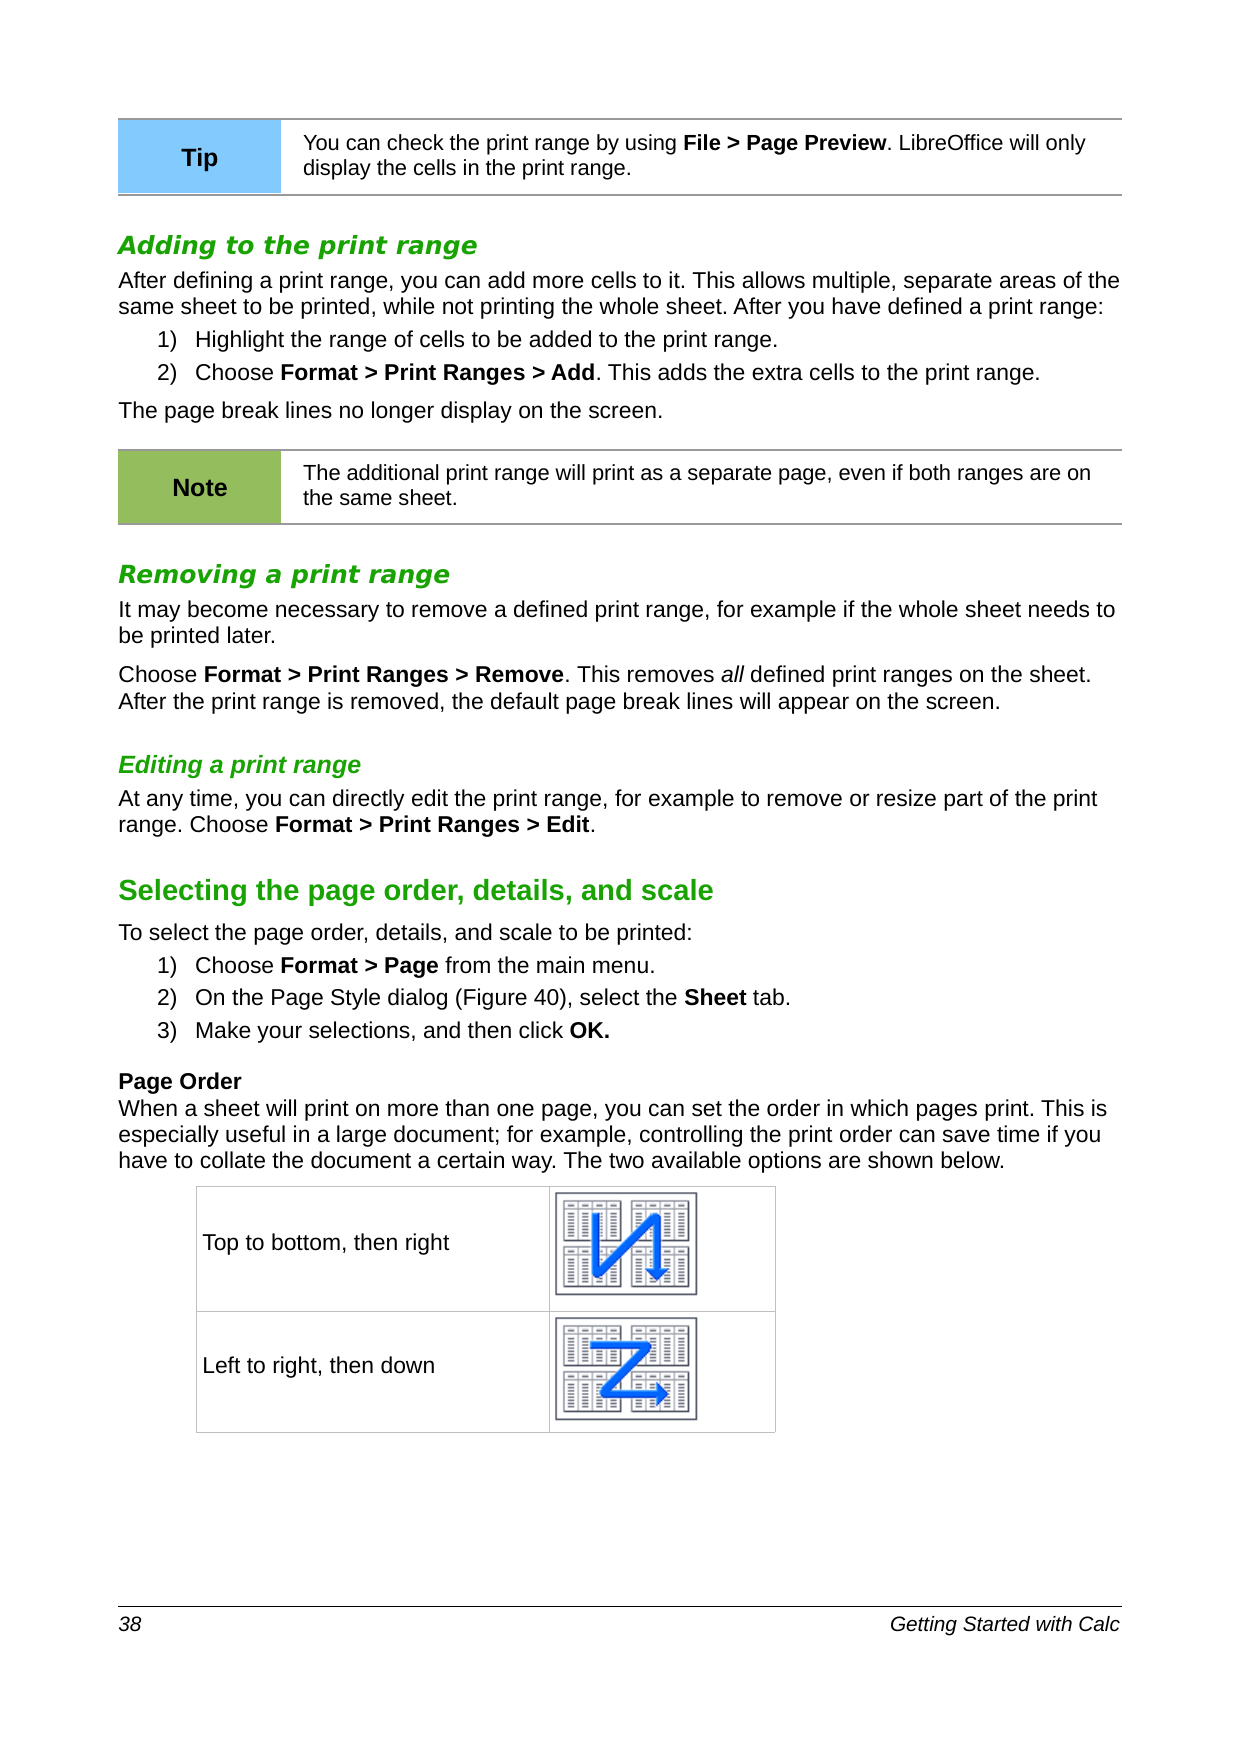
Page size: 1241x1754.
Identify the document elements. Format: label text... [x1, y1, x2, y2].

table_header Note [118, 451, 281, 523]
text Choose Format > Print Ranges > Remove. This removes all defined print ranges on the sheet. After the print range is removed, the default page break lines will appear on the screen. [118, 661, 1122, 714]
table_header You can check the print range by using File > Page Preview. LibreOffice will only display the cells in the print range. [281, 120, 1122, 193]
subtitle Removing a print range [118, 561, 1122, 590]
text When a sheet will print on more than one page, you can set the order in which pages print. This is especially useful in a large document; for example, controlling the print order can save time if you have to collate the document a certain way. The two available options are shown below. [118, 1095, 1122, 1174]
list On the Page Style dialog (Figure 40), select the Sheet tab. [177, 984, 1122, 1011]
subtitle Editing a print range [118, 749, 1122, 778]
list Highlight the range of cells to be added to the print range. [177, 326, 1122, 352]
text The page break lines no longer display on the screen. [118, 397, 1122, 424]
table_cell [550, 1312, 775, 1432]
table_header The additional print range will print as a separate page, even if both ranges are on the same sheet. [281, 451, 1122, 523]
table_header [550, 1187, 775, 1311]
list After defining a print range, you can add more cells to it. This allows multiple, separate areas of the same sheet to be printed, while not printing the whole sheet. After you have defined a print range: [118, 267, 1122, 319]
picture [554, 1192, 699, 1297]
list Make your selections, and then click OK. [177, 1017, 1122, 1043]
text It may become necessary to remove a defined print range, for example if the whole sheet needs to be printed later. [118, 596, 1122, 649]
list Choose Format > Page from the main menu. [177, 952, 1122, 978]
subtitle Selecting the page order, details, and scale [118, 873, 1122, 907]
text At any time, you can directly edit the print range, for example to remove or resize part of the print range. Choose Format > Print Ranges > Edit. [118, 785, 1122, 837]
text Page Order [118, 1068, 1122, 1095]
table_header Tip [118, 120, 281, 193]
picture [554, 1317, 699, 1422]
list To select the page order, details, and scale to be printed: [118, 919, 1122, 945]
list Choose Format > Print Ranges > Add. This adds the extra cells to the print range. [177, 358, 1122, 385]
table_header Top to bottom, then right [197, 1187, 549, 1311]
subtitle Adding to the print range [118, 231, 1122, 260]
table_cell Left to right, then down [197, 1312, 549, 1432]
